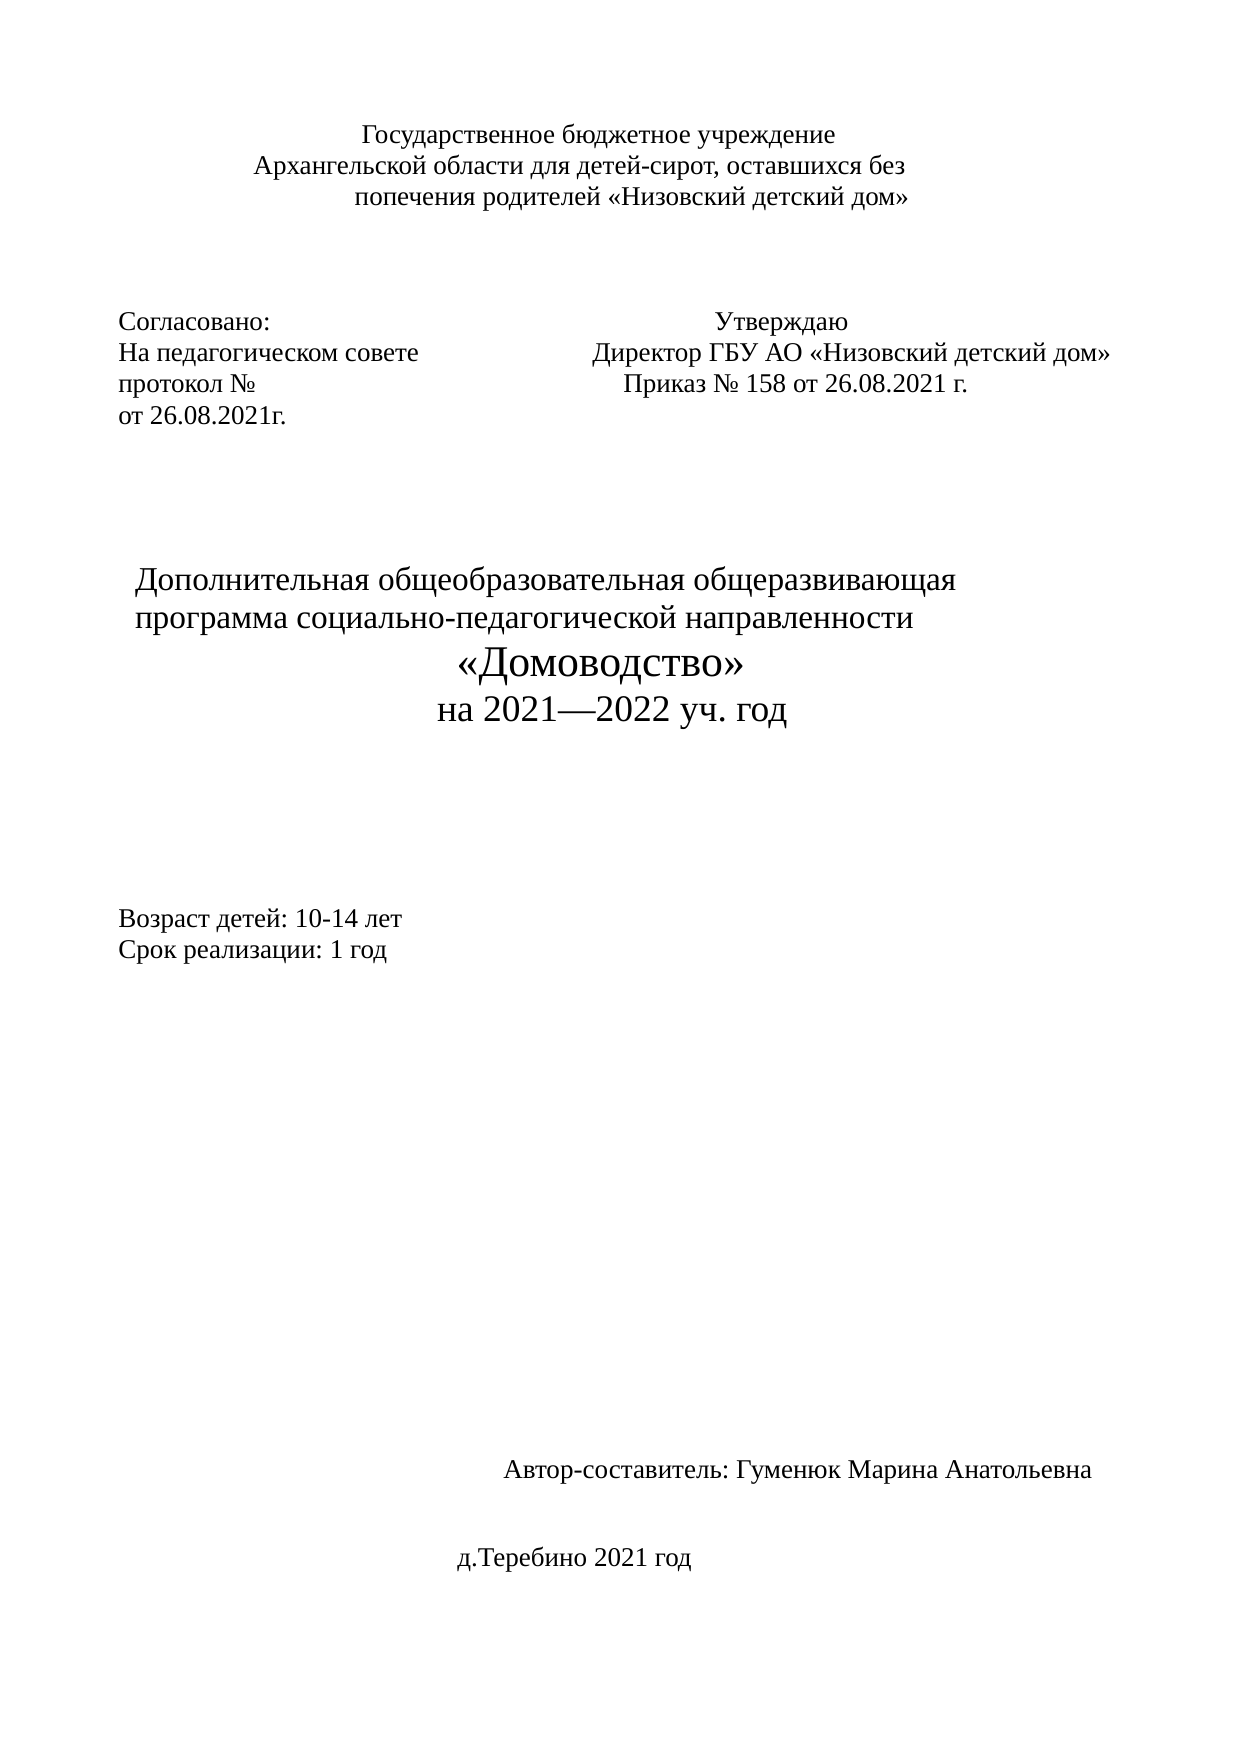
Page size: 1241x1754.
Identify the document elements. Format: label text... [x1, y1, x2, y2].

text На педагогическом совете Директор ГБУ АО «Низовский детский дом» протокол № Приказ № 158 от 26.08.2021 г. [118, 336, 1122, 399]
text д.Теребино 2021 год [118, 1542, 1122, 1573]
text Возраст детей: 10-14 лет [118, 902, 1122, 933]
text Срок реализации: 1 год [118, 933, 1122, 964]
text на 2021—2022 уч. год [118, 686, 1122, 729]
text «Домоводство» [118, 636, 1122, 686]
text программа социально-педагогической направленности [118, 598, 1122, 636]
text от 26.08.2021г. [118, 399, 1122, 430]
text Согласовано: Утверждаю [118, 305, 1122, 336]
text Автор-составитель: Гуменюк Марина Анатольевна [118, 1453, 1122, 1484]
text Архангельской области для детей-сирот, оставшихся без [118, 149, 1122, 180]
text Дополнительная общеобразовательная общеразвивающая [118, 559, 1122, 598]
text попечения родителей «Низовский детский дом» [118, 180, 1122, 212]
text Государственное бюджетное учреждение [118, 118, 1122, 149]
